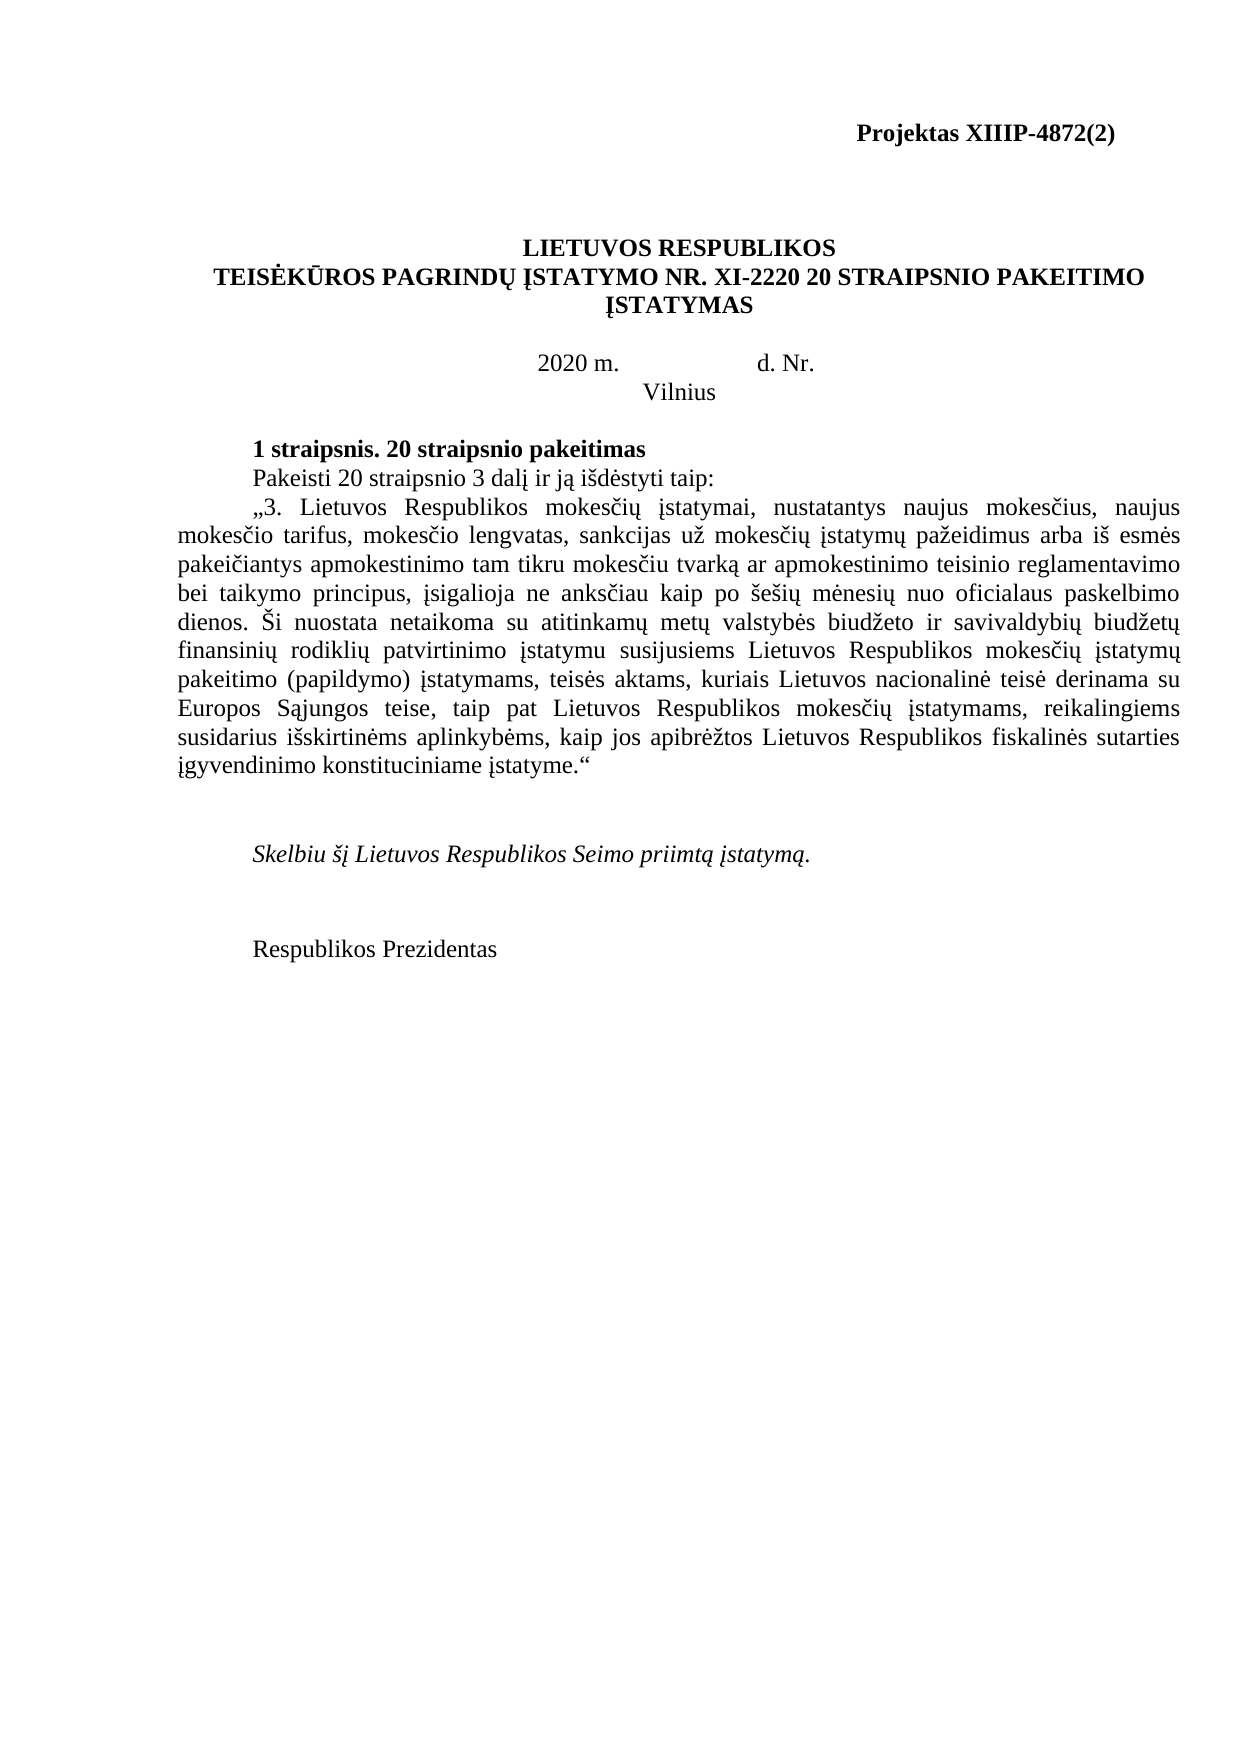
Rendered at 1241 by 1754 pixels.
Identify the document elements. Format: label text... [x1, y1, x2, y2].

text Respublikos Prezidentas [177, 934, 1181, 963]
text „3. Lietuvos Respublikos mokesčių įstatymai, nustatantys naujus mokesčius, naujus mokesčio tarifus, mokesčio lengvatas, sankcijas už mokesčių įstatymų pažeidimus arba iš esmės pakeičiantys apmokestinimo tam tikru mokesčiu tvarką ar apmokestinimo teisinio reglamentavimo bei taikymo principus, įsigalioja ne anksčiau kaip po šešių mėnesių nuo oficialaus paskelbimo dienos. Ši nuostata netaikoma su atitinkamų metų valstybės biudžeto ir savivaldybių biudžetų finansinių rodiklių patvirtinimo įstatymu susijusiems Lietuvos Respublikos mokesčių įstatymų pakeitimo (papildymo) įstatymams, teisės aktams, kuriais Lietuvos nacionalinė teisė derinama su Europos Sąjungos teise, taip pat Lietuvos Respublikos mokesčių įstatymams, reikalingiems susidarius išskirtinėms aplinkybėms, kaip jos apibrėžtos Lietuvos Respublikos fiskalinės sutarties įgyvendinimo konstituciniame įstatyme.“ [177, 492, 1181, 779]
text 1 straipsnis. 20 straipsnio pakeitimas [177, 434, 1181, 463]
text Pakeisti 20 straipsnio 3 dalį ir ją išdėstyti taip: [177, 463, 1181, 492]
text Projektas XIIIP-4872(2) [177, 118, 1181, 147]
text 2020 m. d. Nr. Vilnius [177, 348, 1181, 406]
text Skelbiu šį Lietuvos Respublikos Seimo priimtą įstatymą. [177, 839, 1181, 868]
text LIETUVOS RESPUBLIKOS [177, 233, 1181, 262]
text TEISĖKŪROS PAGRINDŲ ĮSTATYMO NR. XI-2220 20 straipsnio PAKEITIMO ĮSTATYMAS [177, 262, 1181, 319]
